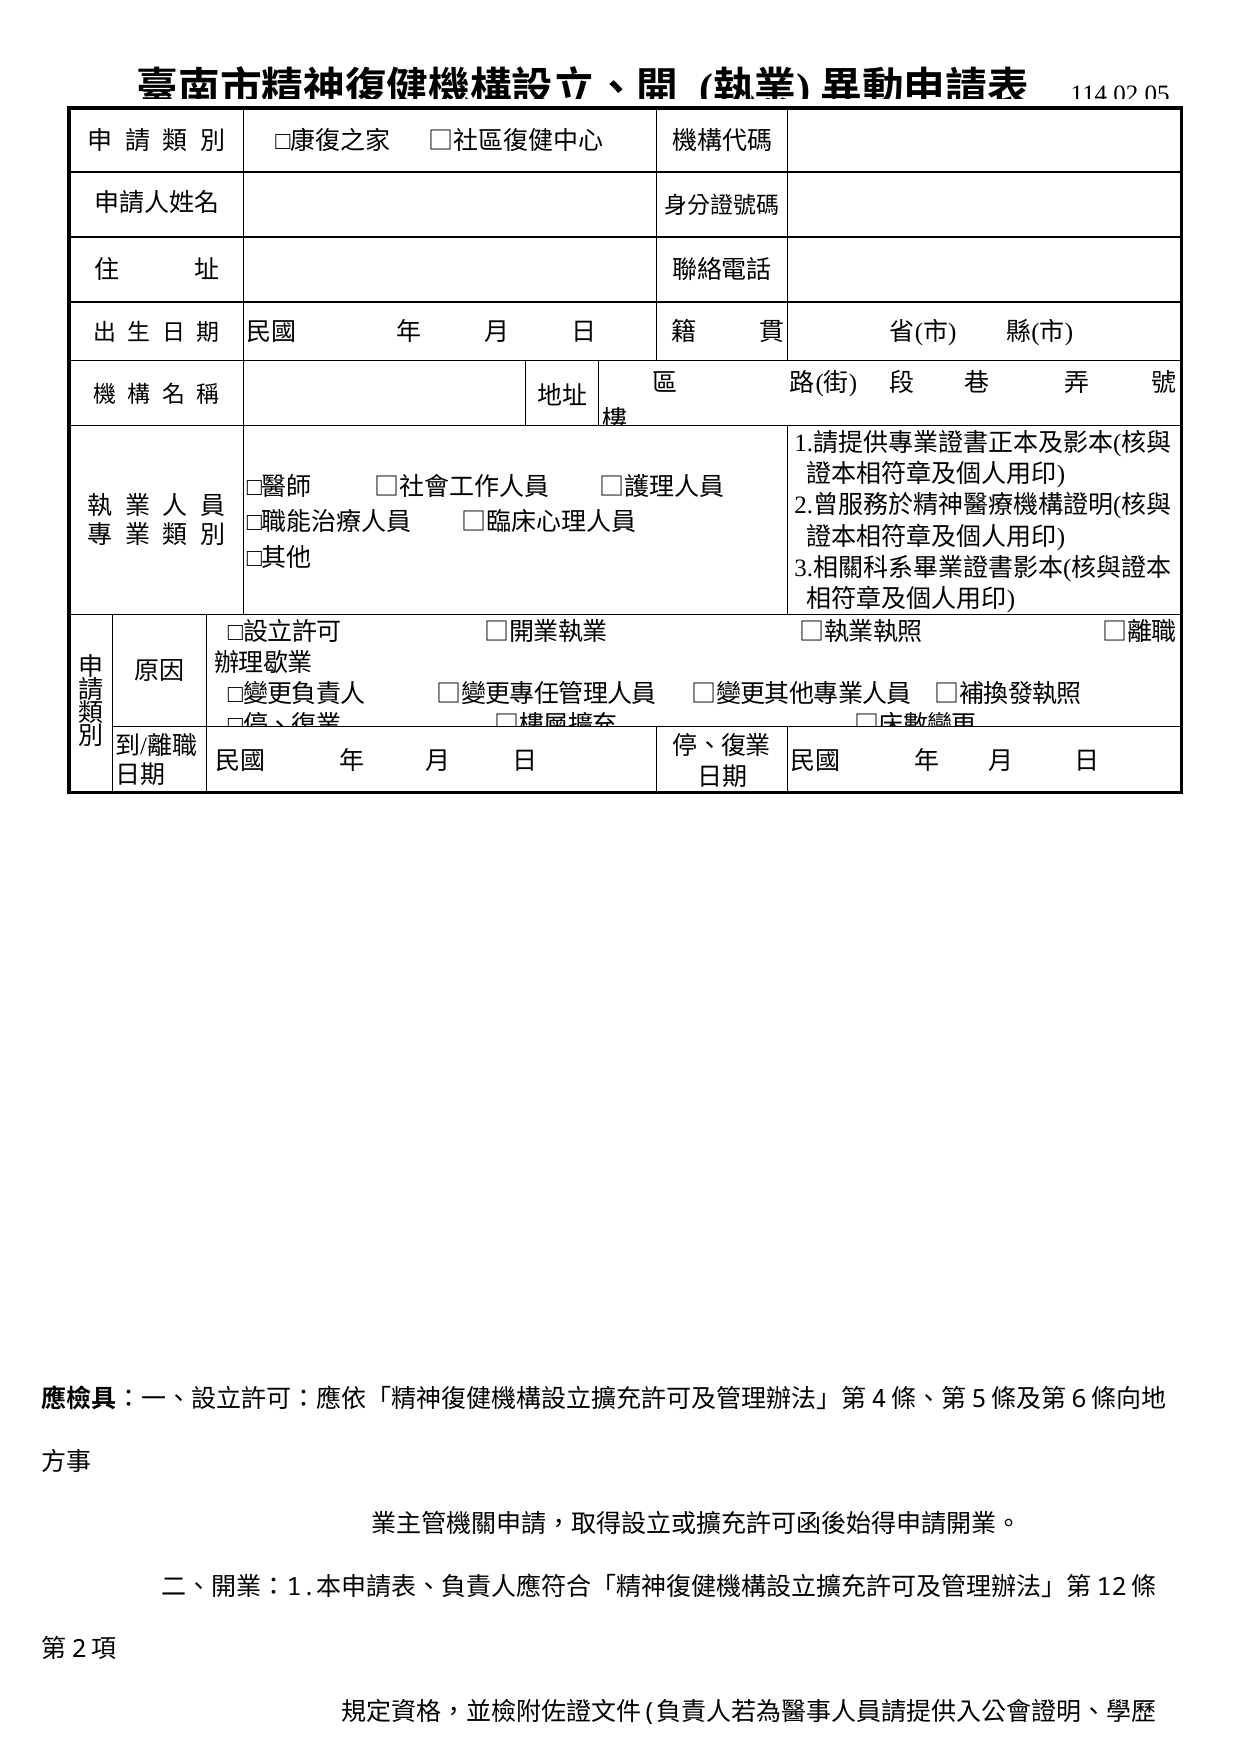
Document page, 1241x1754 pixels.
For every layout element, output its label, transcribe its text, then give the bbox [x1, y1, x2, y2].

table_cell 執 業 人 員 專 業 類 別 [71, 426, 243, 614]
table_cell □醫師 □社會工作人員 □護理人員 □職能治療人員 □臨床心理人員 □其他 [244, 426, 787, 614]
text 業主管機關申請，取得設立或擴充許可函後始得申請開業。 [41, 1480, 1181, 1543]
text 規定資格，並檢附佐證文件(負責人若為醫事人員請提供入公會證明、學歷 [41, 1668, 1181, 1730]
text 二、開業：1.本申請表、負責人應符合「精神復健機構設立擴充許可及管理辦法」第12條第2項 [41, 1543, 1181, 1668]
table_cell [244, 238, 656, 301]
table_cell 申請人姓名 [71, 173, 243, 236]
table_cell 地址 [526, 361, 598, 425]
table_cell 原因 [113, 615, 206, 726]
table_cell 省(市) 縣(市) [788, 303, 1180, 360]
table_header 機構代碼 [657, 110, 787, 171]
table_cell [244, 173, 656, 236]
table_header □康復之家 □社區復健中心 [244, 110, 656, 171]
table_cell 到/離職 日期 [113, 727, 206, 791]
table_header [788, 110, 1180, 171]
table_cell 區 路(街) 段 巷 弄 號 樓 [599, 361, 1180, 425]
text 應檢具：一、設立許可：應依「精神復健機構設立擴充許可及管理辦法」第4條、第5條及第6條向地方事 [41, 1355, 1181, 1480]
table_header 申 請 類 別 [71, 110, 243, 171]
text 臺南市精神復健機構設立、開 (執業) 異動申請表 114.02.05修訂 [41, 43, 1223, 849]
table_cell 身分證號碼 [657, 173, 787, 236]
table_cell 機 構 名 稱 [71, 361, 243, 425]
table_cell 住 址 [71, 238, 243, 301]
table_cell 申請類別 [71, 615, 112, 791]
table_cell □設立許可 □開業執業 □執業執照 □離職辦理歇業 □變更負責人 □變更專任管理人員 □變更其他專業人員 □補換發執照 □停、復業 □樓層擴充 □床數變更 [207, 615, 1180, 726]
table_cell 民國 年 月 日 [788, 727, 1180, 791]
table_cell [788, 173, 1180, 236]
table_cell 出 生 日 期 [71, 303, 243, 360]
table_cell 1.請提供專業證書正本及影本(核與 證本相符章及個人用印) 2.曾服務於精神醫療機構證明(核與 證本相符章及個人用印) 3.相關科系畢業證書影本(核與證本 相符章及個人用印) [788, 426, 1180, 614]
table_cell [788, 238, 1180, 301]
table_cell 籍 貫 [657, 303, 787, 360]
table_cell 民國 年 月 日 [244, 303, 656, 360]
table_cell 停、復業 日期 [657, 727, 787, 791]
table_cell 聯絡電話 [657, 238, 787, 301]
table_cell 民國 年 月 日 [207, 727, 656, 791]
table_cell [244, 361, 525, 425]
